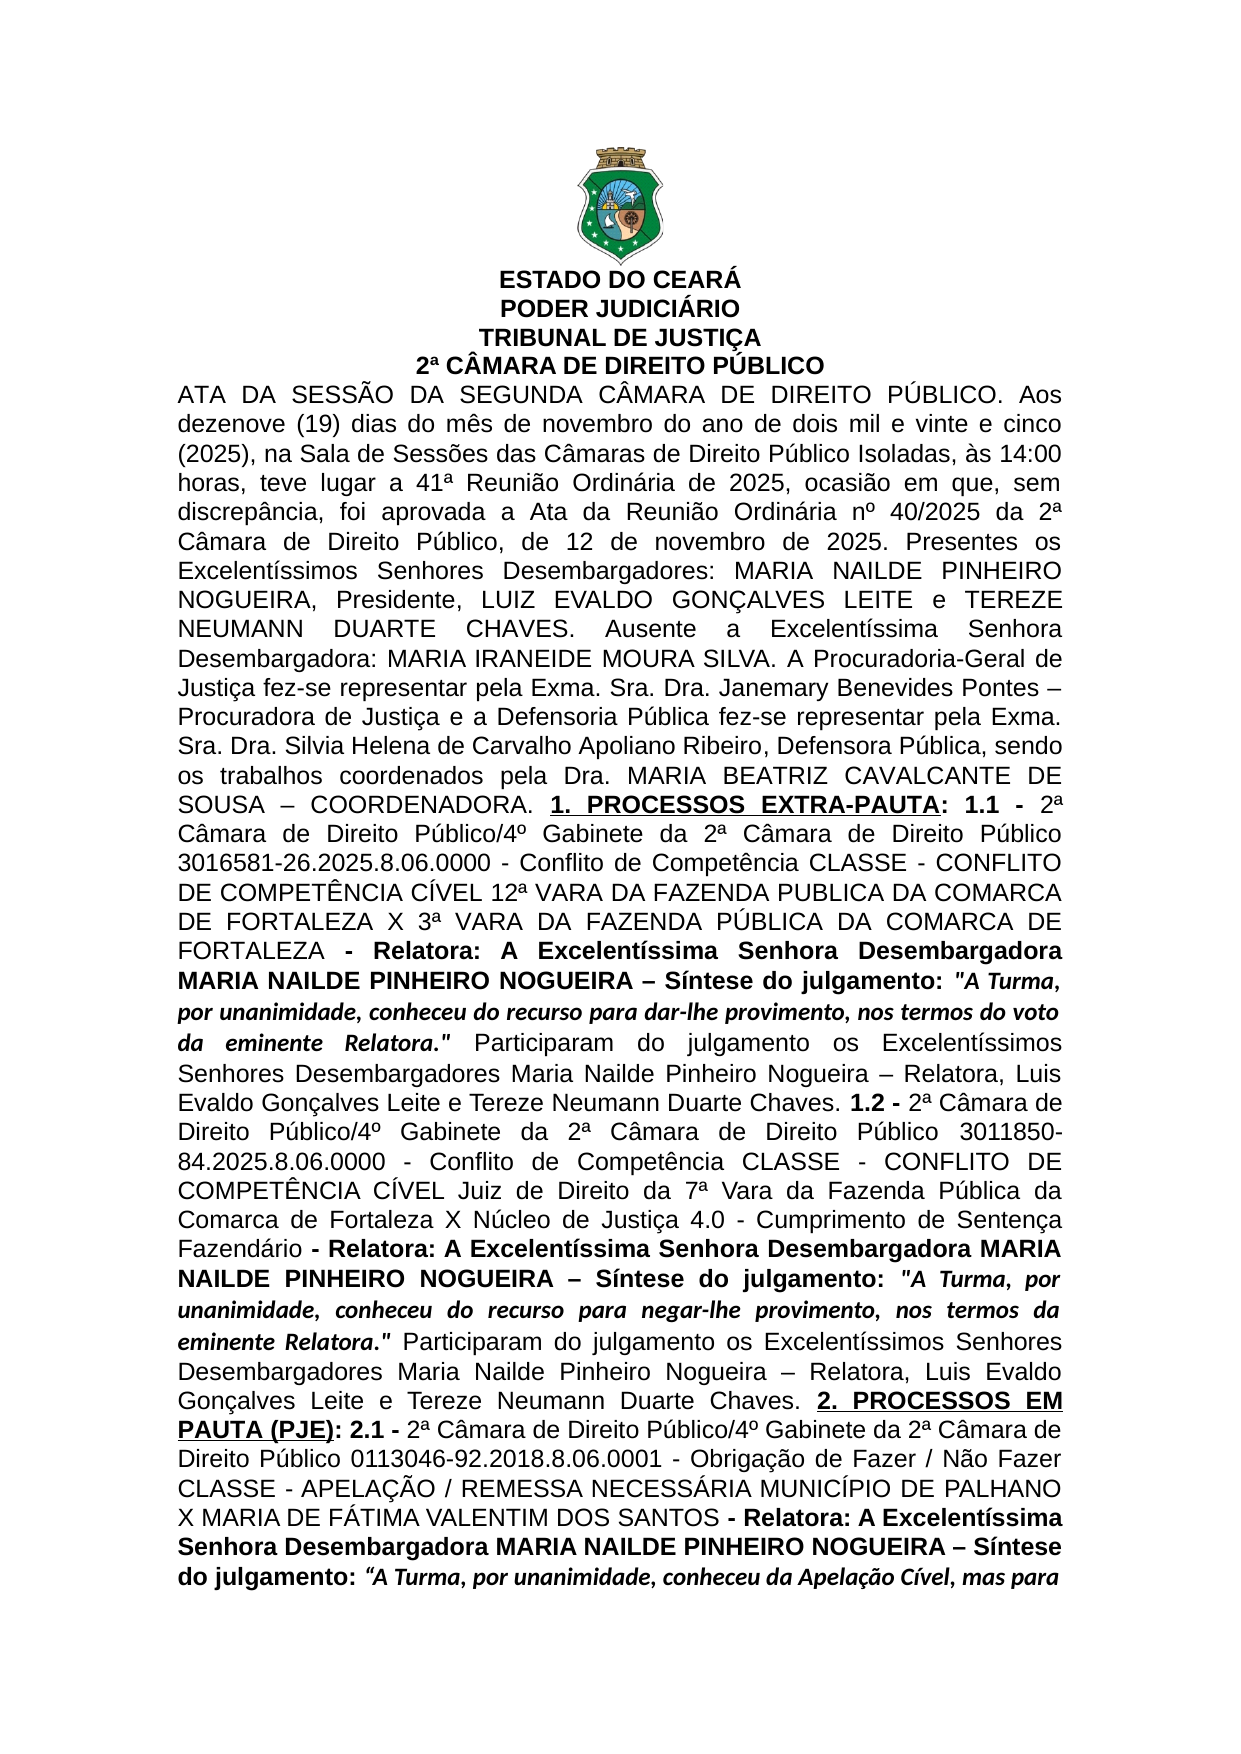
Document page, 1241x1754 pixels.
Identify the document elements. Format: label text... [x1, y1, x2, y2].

text TRIBUNAL DE JUSTIÇA [177, 323, 1063, 351]
text ATA DA SESSÃO DA SEGUNDA CÂMARA DE DIREITO PÚBLICO. Aos dezenove (19) dias do mês de novembro do ano de dois mil e vinte e cinco (2025), na Sala de Sessões das Câmaras de Direito Público Isoladas, às 14:00 horas, teve lugar a 41ª Reunião Ordinária de 2025, ocasião em que, sem discrepância, foi aprovada a Ata da Reunião Ordinária nº 40/2025 da 2ª Câmara de Direito Público, de 12 de novembro de 2025. Presentes os Excelentíssimos Senhores Desembargadores: MARIA NAILDE PINHEIRO NOGUEIRA, Presidente, LUIZ EVALDO GONÇALVES LEITE e TEREZE NEUMANN DUARTE CHAVES. Ausente a Excelentíssima Senhora Desembargadora: MARIA IRANEIDE MOURA SILVA. A Procuradoria-Geral de Justiça fez-se representar pela Exma. Sra. Dra. Janemary Benevides Pontes – Procuradora de Justiça e a Defensoria Pública fez-se representar pela Exma. Sra. Dra. Silvia Helena de Carvalho Apoliano Ribeiro, Defensora Pública, sendo os trabalhos coordenados pela Dra. MARIA BEATRIZ CAVALCANTE DE SOUSA – COORDENADORA. 1. PROCESSOS EXTRA-PAUTA: 1.1 - 2ª Câmara de Direito Público/4º Gabinete da 2ª Câmara de Direito Público 3016581-26.2025.8.06.0000 - Conflito de Competência CLASSE - CONFLITO DE COMPETÊNCIA CÍVEL 12ª VARA DA FAZENDA PUBLICA DA COMARCA DE FORTALEZA X 3ª VARA DA FAZENDA PÚBLICA DA COMARCA DE FORTALEZA - Relatora: A Excelentíssima Senhora Desembargadora MARIA NAILDE PINHEIRO NOGUEIRA – Síntese do julgamento: "A Turma, por unanimidade, conheceu do recurso para dar-lhe provimento, nos termos do voto da eminente Relatora." Participaram do julgamento os Excelentíssimos Senhores Desembargadores Maria Nailde Pinheiro Nogueira – Relatora, Luis Evaldo Gonçalves Leite e Tereze Neumann Duarte Chaves. 1.2 - 2ª Câmara de Direito Público/4º Gabinete da 2ª Câmara de Direito Público 3011850-84.2025.8.06.0000 - Conflito de Competência CLASSE - CONFLITO DE COMPETÊNCIA CÍVEL Juiz de Direito da 7ª Vara da Fazenda Pública da Comarca de Fortaleza X Núcleo de Justiça 4.0 - Cumprimento de Sentença Fazendário - Relatora: A Excelentíssima Senhora Desembargadora MARIA NAILDE PINHEIRO NOGUEIRA – Síntese do julgamento: "A Turma, por unanimidade, conheceu do recurso para negar-lhe provimento, nos termos da eminente Relatora." Participaram do julgamento os Excelentíssimos Senhores Desembargadores Maria Nailde Pinheiro Nogueira – Relatora, Luis Evaldo Gonçalves Leite e Tereze Neumann Duarte Chaves. 2. PROCESSOS EM PAUTA (PJE): 2.1 - 2ª Câmara de Direito Público/4º Gabinete da 2ª Câmara de Direito Público 0113046-92.2018.8.06.0001 - Obrigação de Fazer / Não Fazer CLASSE - APELAÇÃO / REMESSA NECESSÁRIA MUNICÍPIO DE PALHANO X MARIA DE FÁTIMA VALENTIM DOS SANTOS - Relatora: A Excelentíssima Senhora Desembargadora MARIA NAILDE PINHEIRO NOGUEIRA – Síntese do julgamento: “A Turma, por unanimidade, conheceu da Apelação Cível, mas para [177, 380, 1063, 1592]
text ESTADO DO CEARÁ [177, 265, 1063, 294]
text PODER JUDICIÁRIO [177, 294, 1063, 323]
text 2ª CÂMARA DE DIREITO PÚBLICO [177, 351, 1063, 380]
